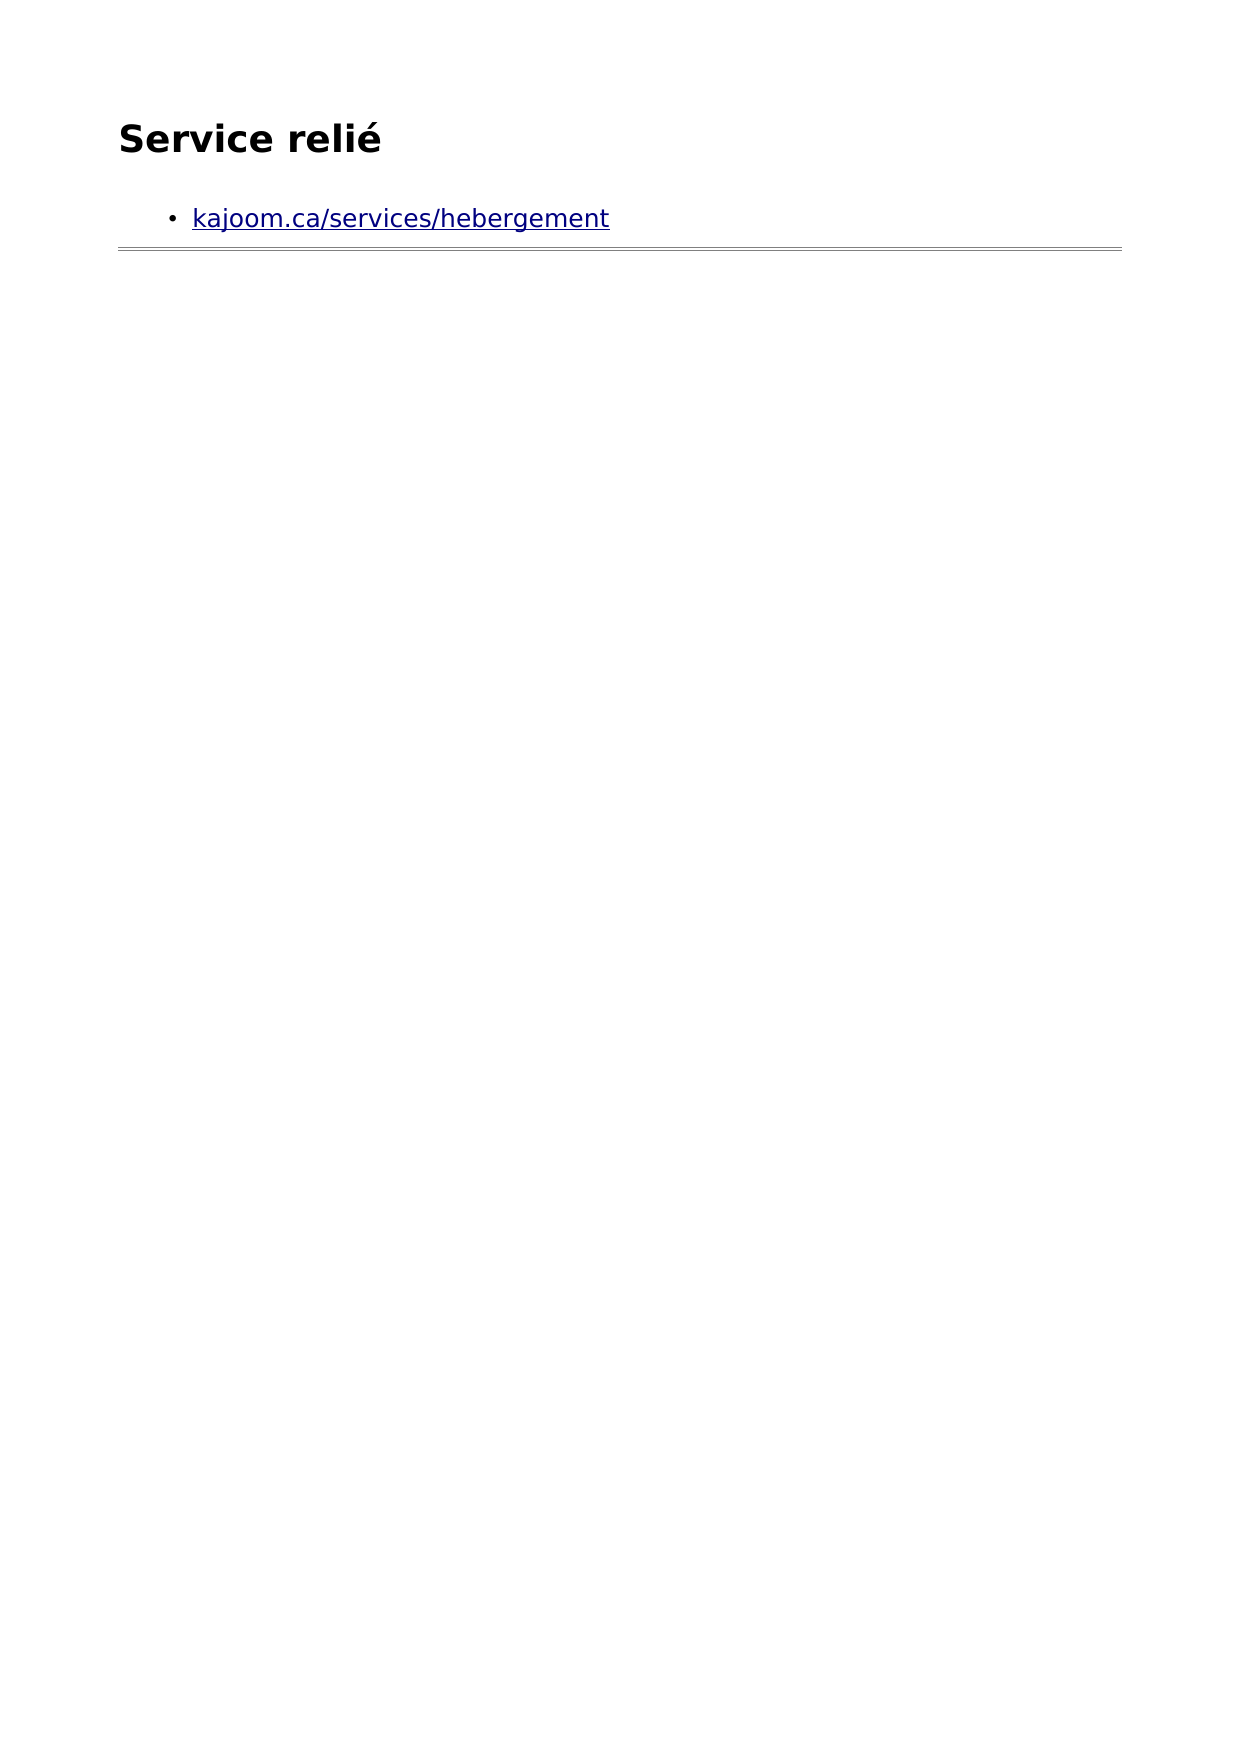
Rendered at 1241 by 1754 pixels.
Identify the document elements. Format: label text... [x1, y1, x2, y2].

subtitle Service relié [118, 118, 1122, 162]
list kajoom.ca/services/hebergement [177, 204, 1122, 233]
